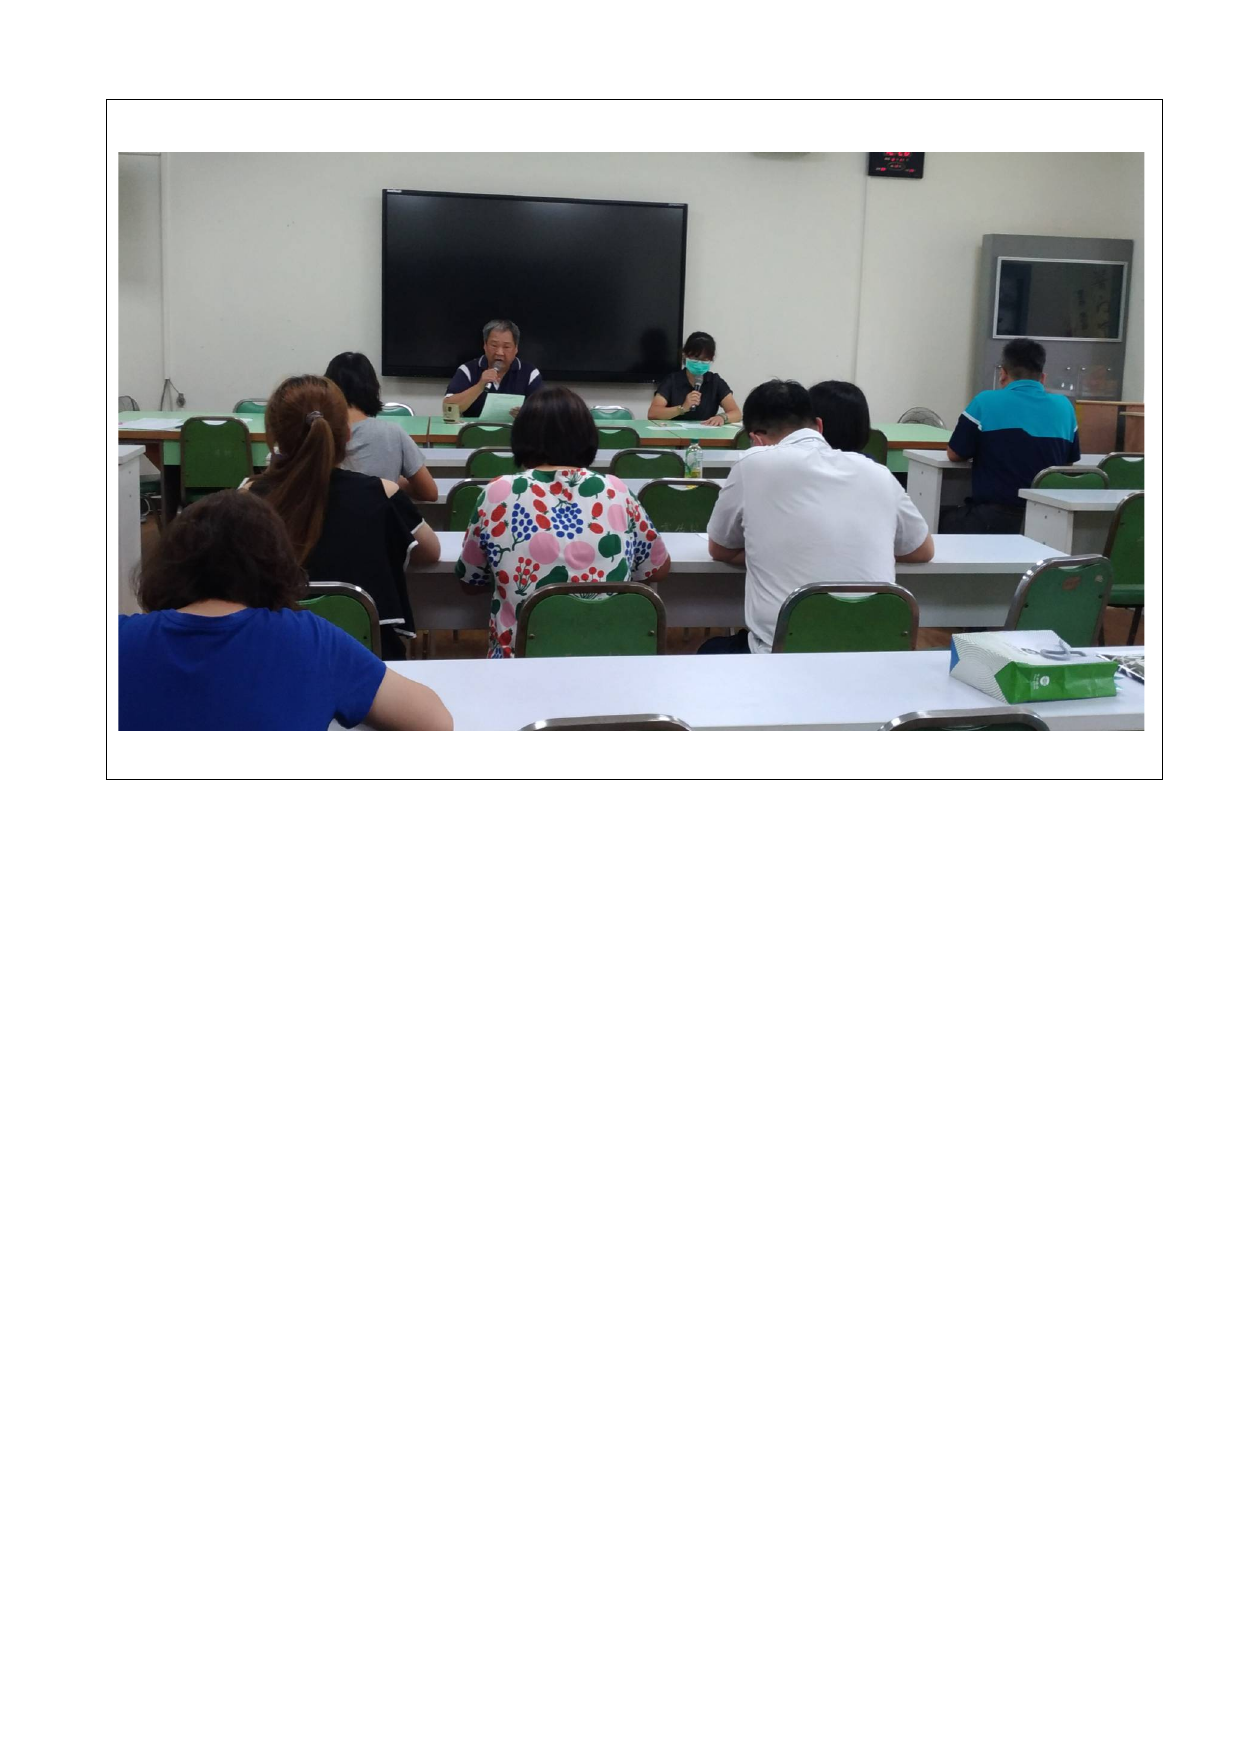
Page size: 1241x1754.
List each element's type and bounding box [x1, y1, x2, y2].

picture [118, 152, 1145, 731]
table_cell [107, 100, 1162, 779]
